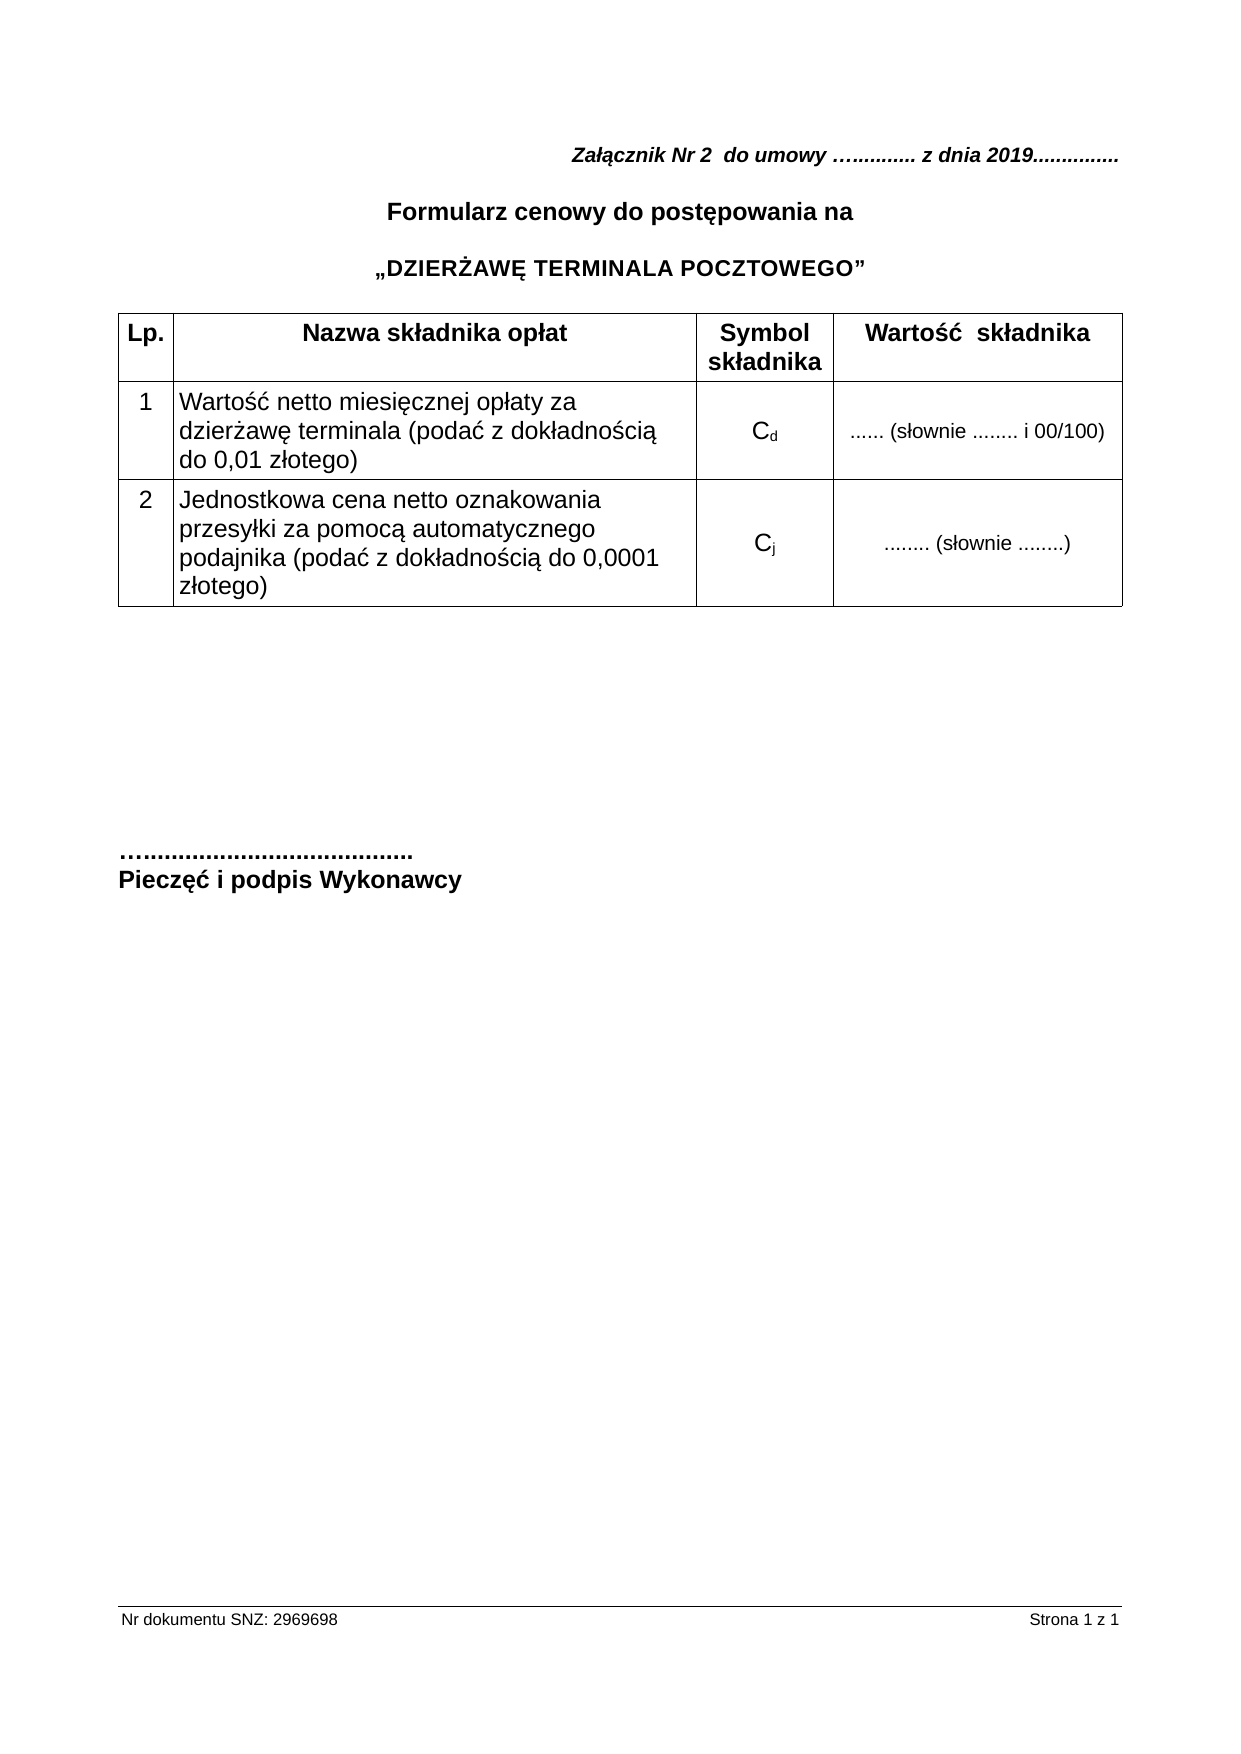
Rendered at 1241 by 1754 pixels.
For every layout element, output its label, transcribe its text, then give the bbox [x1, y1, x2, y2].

table_header Lp. [119, 314, 173, 381]
table_cell ........ (słownie ........) [834, 480, 1122, 606]
table_cell ...... (słownie ........ i 00/100) [834, 382, 1122, 479]
table_cell Cd [697, 382, 833, 479]
table_cell 1 [119, 382, 173, 479]
table_cell Jednostkowa cena netto oznakowania przesyłki za pomocą automatycznego podajnika (podać z dokładnością do 0,0001 złotego) [174, 480, 696, 606]
table_header Nazwa składnika opłat [174, 314, 696, 381]
table_header Symbol składnika [697, 314, 833, 381]
text „Dzierżawę terminala pocztowego” [118, 255, 1122, 281]
table_cell 2 [119, 480, 173, 606]
text …....................................... [118, 836, 1122, 865]
text Formularz cenowy do postępowania na [118, 196, 1122, 225]
table_cell Cj [697, 480, 833, 606]
table_header Wartość składnika [834, 314, 1122, 381]
text Pieczęć i podpis Wykonawcy [118, 865, 1122, 893]
table_cell Wartość netto miesięcznej opłaty za dzierżawę terminala (podać z dokładnością do 0,01 złotego) [174, 382, 696, 479]
